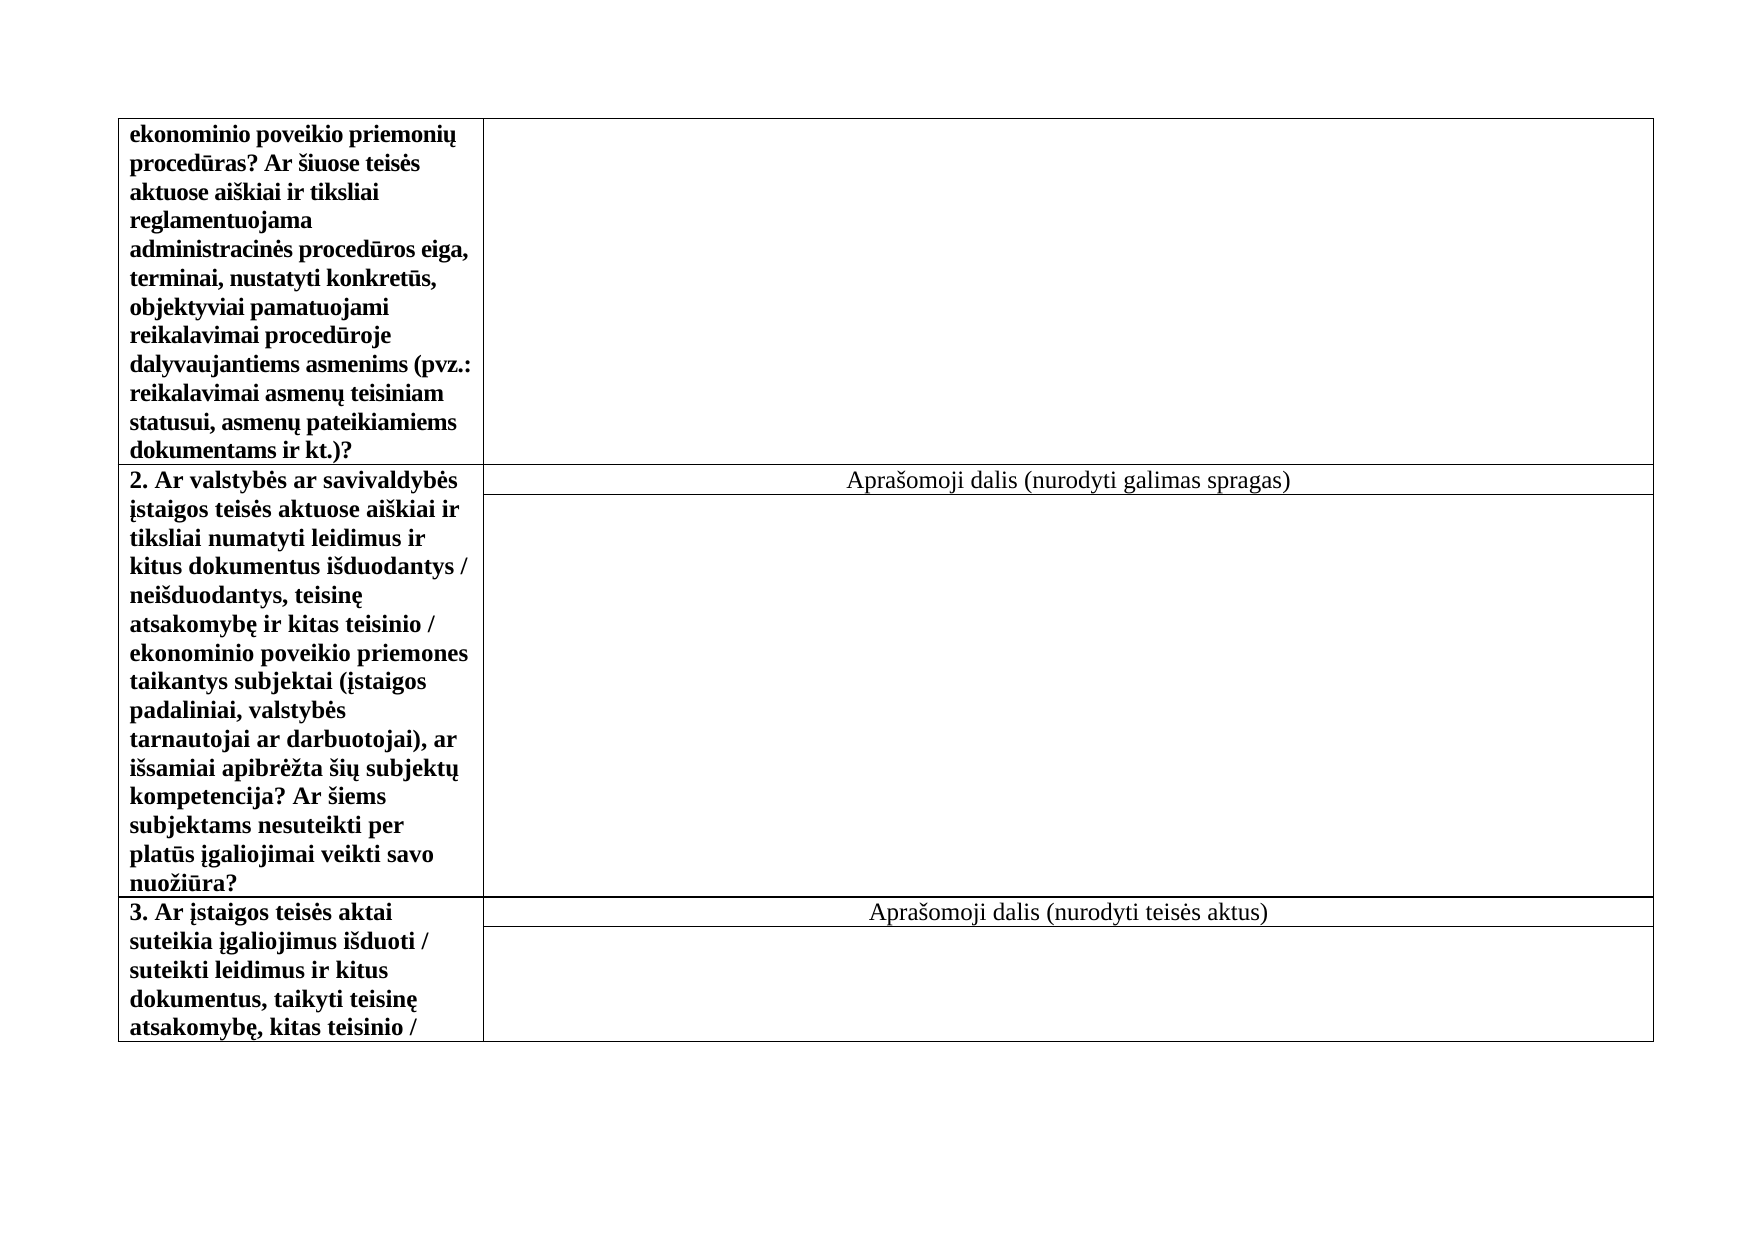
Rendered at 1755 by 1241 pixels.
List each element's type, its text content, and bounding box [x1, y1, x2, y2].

table_cell 2. Ar valstybės ar savivaldybės įstaigos teisės aktuose aiškiai ir tiksliai numatyti leidimus ir kitus dokumentus išduodantys / neišduodantys, teisinę atsakomybę ir kitas teisinio / ekonominio poveikio priemones taikantys subjektai (įstaigos padaliniai, valstybės tarnautojai ar darbuotojai), ar išsamiai apibrėžta šių subjektų kompetencija? Ar šiems subjektams nesuteikti per platūs įgaliojimai veikti savo nuožiūra? [119, 465, 483, 896]
table_cell [484, 927, 1653, 1041]
table_cell Aprašomoji dalis (nurodyti galimas spragas) [484, 465, 1653, 494]
table_cell Aprašomoji dalis (nurodyti teisės aktus) [484, 898, 1653, 926]
table_cell 3. Ar įstaigos teisės aktai suteikia įgaliojimus išduoti / suteikti leidimus ir kitus dokumentus, taikyti teisinę atsakomybę, kitas teisinio / [119, 898, 483, 1041]
table_cell [484, 495, 1653, 896]
table_cell ekonominio poveikio priemonių procedūras? Ar šiuose teisės aktuose aiškiai ir tiksliai reglamentuojama administracinės procedūros eiga, terminai, nustatyti konkretūs, objektyviai pamatuojami reikalavimai procedūroje dalyvaujantiems asmenims (pvz.: reikalavimai asmenų teisiniam statusui, asmenų pateikiamiems dokumentams ir kt.)? [119, 119, 483, 464]
table_cell [484, 119, 1653, 464]
